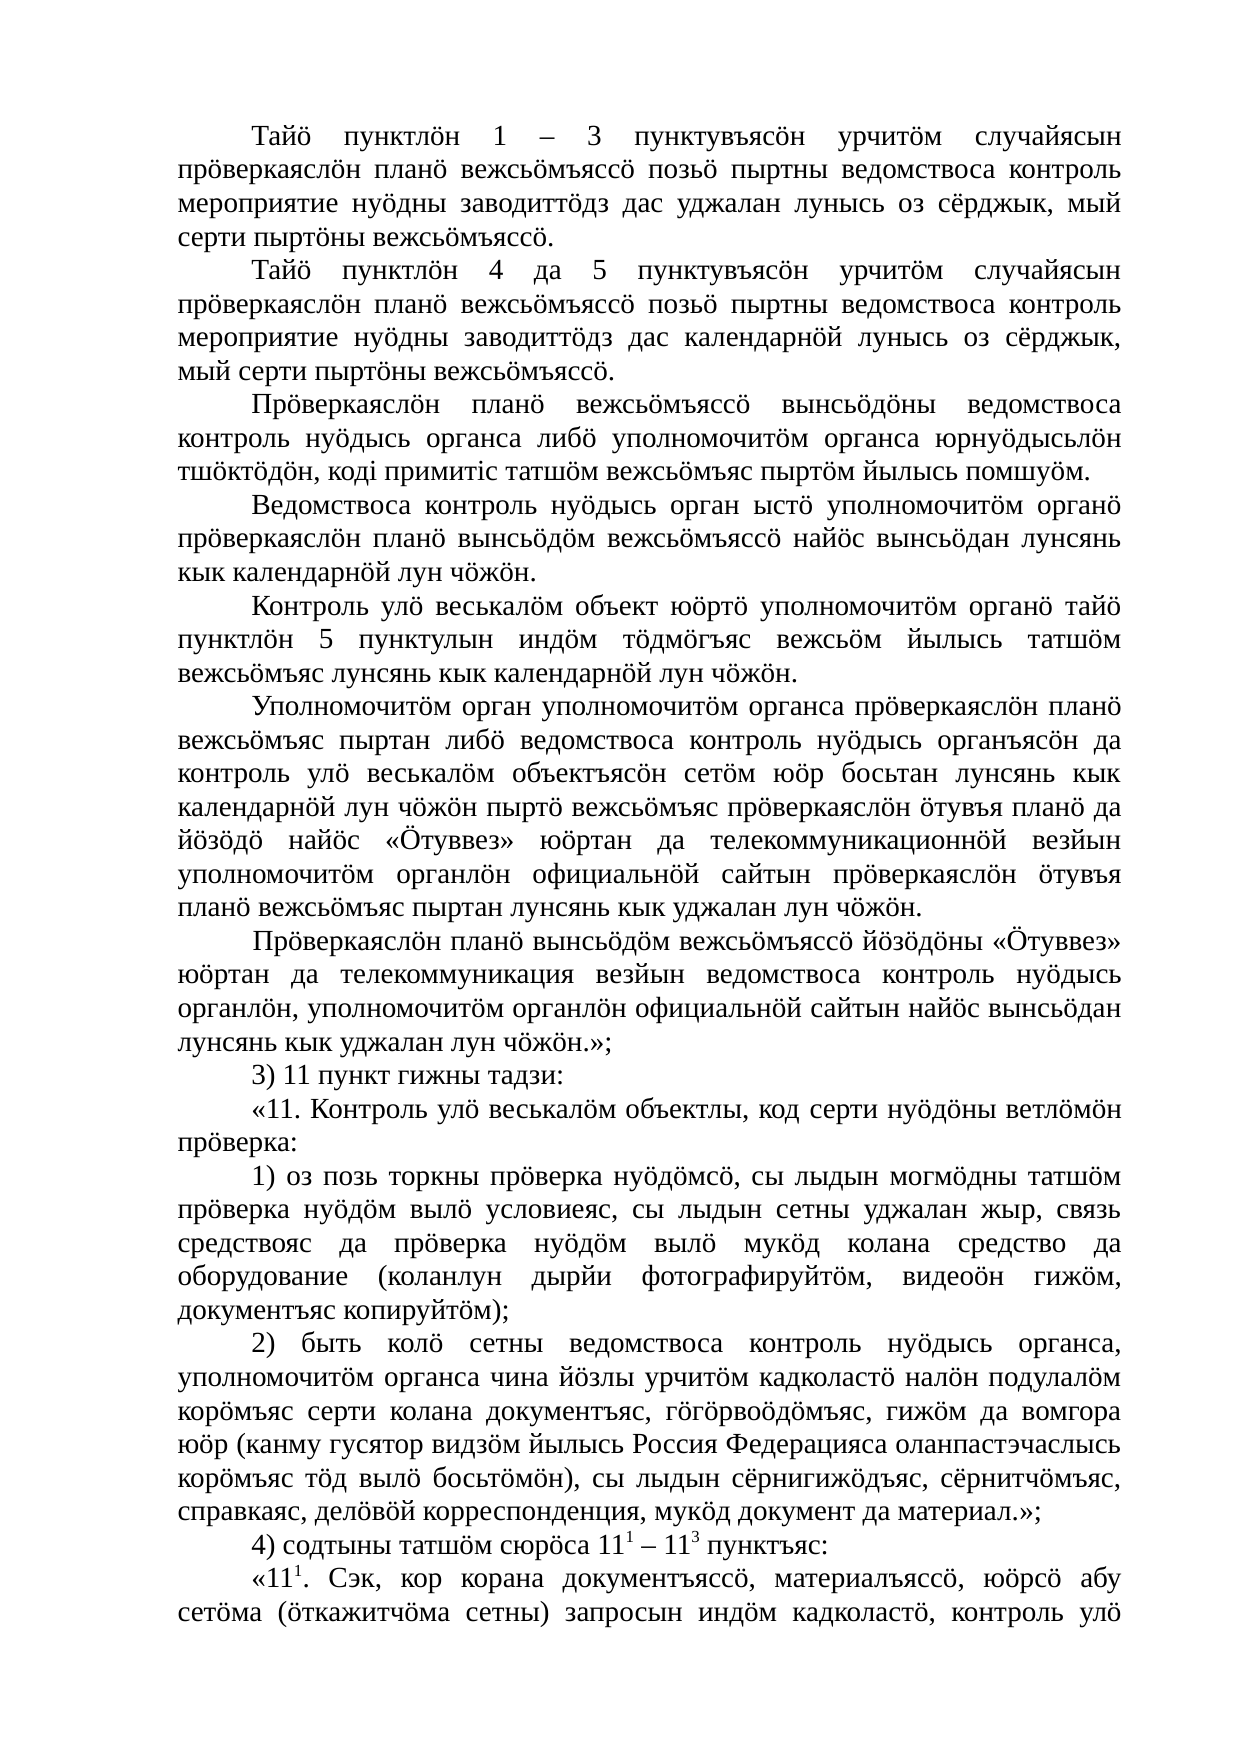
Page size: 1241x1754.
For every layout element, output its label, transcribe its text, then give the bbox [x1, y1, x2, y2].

text Прӧверкаяслӧн планӧ вынсьӧдӧм вежсьӧмъяссӧ йӧзӧдӧны «Ӧтуввез» юӧртан да телекоммуникация везйын ведомствоса контроль нуӧдысь органлӧн, уполномочитӧм органлӧн официальнӧй сайтын найӧс вынсьӧдан лунсянь кык уджалан лун чӧжӧн.»; [177, 923, 1122, 1057]
text Тайӧ пунктлӧн 4 да 5 пунктувъясӧн урчитӧм случайясын прӧверкаяслӧн планӧ вежсьӧмъяссӧ позьӧ пыртны ведомствоса контроль мероприятие нуӧдны заводиттӧдз дас календарнӧй лунысь оз сёрджык, мый серти пыртӧны вежсьӧмъяссӧ. [177, 252, 1122, 386]
text Контроль улӧ веськалӧм объект юӧртӧ уполномочитӧм органӧ тайӧ пунктлӧн 5 пунктулын индӧм тӧдмӧгъяс вежсьӧм йылысь татшӧм вежсьӧмъяс лунсянь кык календарнӧй лун чӧжӧн. [177, 588, 1122, 688]
text «11. Контроль улӧ веськалӧм объектлы, код серти нуӧдӧны ветлӧмӧн прӧверка: [177, 1091, 1122, 1158]
text 2) быть колӧ сетны ведомствоса контроль нуӧдысь органса, уполномочитӧм органса чина йӧзлы урчитӧм кадколастӧ налӧн подулалӧм корӧмъяс серти колана документъяс, гӧгӧрвоӧдӧмъяс, гижӧм да вомгора юӧр (канму гусятор видзӧм йылысь Россия Федерацияса оланпастэчаслысь корӧмъяс тӧд вылӧ босьтӧмӧн), сы лыдын сёрнигижӧдъяс, сёрнитчӧмъяс, справкаяс, делӧвӧй корреспонденция, мукӧд документ да материал.»; [177, 1326, 1122, 1527]
text «111. Сэк, кор корана документъяссӧ, материалъяссӧ, юӧрсӧ абу сетӧма (ӧткажитчӧма сетны) запросын индӧм кадколастӧ, контроль улӧ [177, 1560, 1122, 1627]
text 1) оз позь торкны прӧверка нуӧдӧмсӧ, сы лыдын могмӧдны татшӧм прӧверка нуӧдӧм вылӧ условиеяс, сы лыдын сетны уджалан жыр, связь средствояс да прӧверка нуӧдӧм вылӧ мукӧд колана средство да оборудование (коланлун дырйи фотографируйтӧм, видеоӧн гижӧм, документъяс копируйтӧм); [177, 1158, 1122, 1326]
text Уполномочитӧм орган уполномочитӧм органса прӧверкаяслӧн планӧ вежсьӧмъяс пыртан либӧ ведомствоса контроль нуӧдысь органъясӧн да контроль улӧ веськалӧм объектъясӧн сетӧм юӧр босьтан лунсянь кык календарнӧй лун чӧжӧн пыртӧ вежсьӧмъяс прӧверкаяслӧн ӧтувъя планӧ да йӧзӧдӧ найӧс «Ӧтуввез» юӧртан да телекоммуникационнӧй везйын уполномочитӧм органлӧн официальнӧй сайтын прӧверкаяслӧн ӧтувъя планӧ вежсьӧмъяс пыртан лунсянь кык уджалан лун чӧжӧн. [177, 688, 1122, 923]
text 3) 11 пункт гижны тадзи: [251, 1057, 1122, 1091]
text Ведомствоса контроль нуӧдысь орган ыстӧ уполномочитӧм органӧ прӧверкаяслӧн планӧ вынсьӧдӧм вежсьӧмъяссӧ найӧс вынсьӧдан лунсянь кык календарнӧй лун чӧжӧн. [177, 487, 1122, 588]
text 4) содтыны татшӧм сюрӧса 111 – 113 пунктъяс: [177, 1527, 1122, 1560]
text Тайӧ пунктлӧн 1 – 3 пунктувъясӧн урчитӧм случайясын прӧверкаяслӧн планӧ вежсьӧмъяссӧ позьӧ пыртны ведомствоса контроль мероприятие нуӧдны заводиттӧдз дас уджалан лунысь оз сёрджык, мый серти пыртӧны вежсьӧмъяссӧ. [177, 118, 1122, 252]
text Прӧверкаяслӧн планӧ вежсьӧмъяссӧ вынсьӧдӧны ведомствоса контроль нуӧдысь органса либӧ уполномочитӧм органса юрнуӧдысьлӧн тшӧктӧдӧн, коді примитіс татшӧм вежсьӧмъяс пыртӧм йылысь помшуӧм. [177, 386, 1122, 487]
